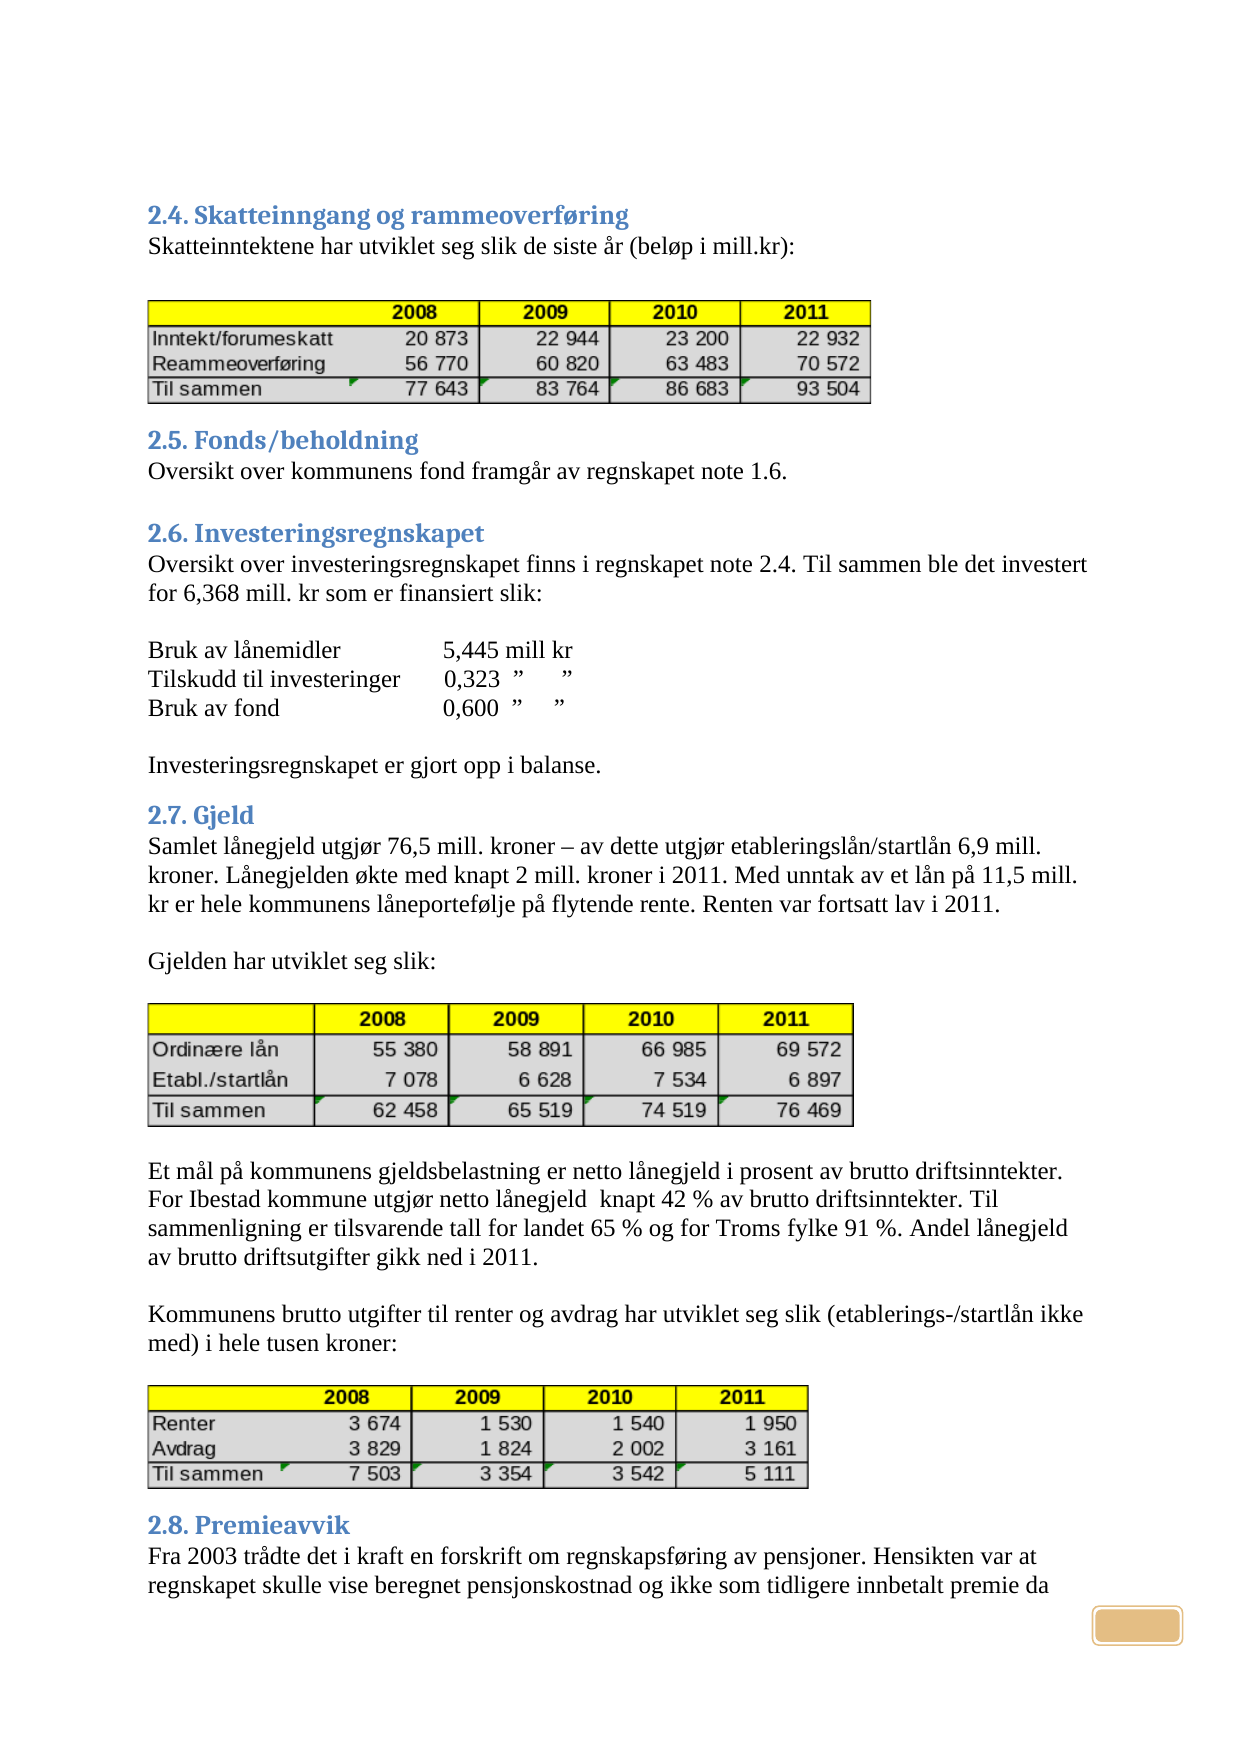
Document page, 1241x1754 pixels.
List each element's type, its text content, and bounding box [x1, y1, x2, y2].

text Oversikt over investeringsregnskapet finns i regnskapet note 2.4. Til sammen ble det investert for 6,368 mill. kr som er finansiert slik: [148, 549, 1092, 607]
text Bruk av fond 0,600 ” ” [148, 693, 1092, 722]
text Investeringsregnskapet er gjort opp i balanse. [148, 750, 1092, 779]
text Bruk av lånemidler 5,445 mill kr [148, 635, 1092, 664]
text Gjelden har utviklet seg slik: [148, 946, 1092, 975]
text 2.5. Fonds/beholdning [148, 425, 1092, 456]
text Tilskudd til investeringer 0,323 ” ” [148, 664, 1092, 693]
text Skatteinntektene har utviklet seg slik de siste år (beløp i mill.kr): [148, 231, 1092, 259]
text 2.7. Gjeld [148, 800, 1092, 831]
text Et mål på kommunens gjeldsbelastning er netto lånegjeld i prosent av brutto driftsinntekter. For Ibestad kommune utgjør netto lånegjeld knapt 42 % av brutto driftsinntekter. Til sammenligning er tilsvarende tall for landet 65 % og for Troms fylke 91 %. Andel lånegjeld av brutto driftsutgifter gikk ned i 2011. [148, 1156, 1092, 1271]
text Oversikt over kommunens fond framgår av regnskapet note 1.6. [148, 456, 1092, 485]
text Fra 2003 trådte det i kraft en forskrift om regnskapsføring av pensjoner. Hensikten var at regnskapet skulle vise beregnet pensjonskostnad og ikke som tidligere innbetalt premie da [148, 1541, 1092, 1598]
text Samlet lånegjeld utgjør 76,5 mill. kroner – av dette utgjør etableringslån/startlån 6,9 mill. kroner. Lånegjelden økte med knapt 2 mill. kroner i 2011. Med unntak av et lån på 11,5 mill. kr er hele kommunens låneportefølje på flytende rente. Renten var fortsatt lav i 2011. [148, 831, 1092, 917]
text 2.8. Premieavvik [148, 1510, 1092, 1541]
text 2.6. Investeringsregnskapet [148, 518, 1092, 549]
text Kommunens brutto utgifter til renter og avdrag har utviklet seg slik (etablerings-/startlån ikke med) i hele tusen kroner: [148, 1299, 1092, 1357]
text 2.4. Skatteinngang og rammeoverføring [148, 200, 1092, 231]
